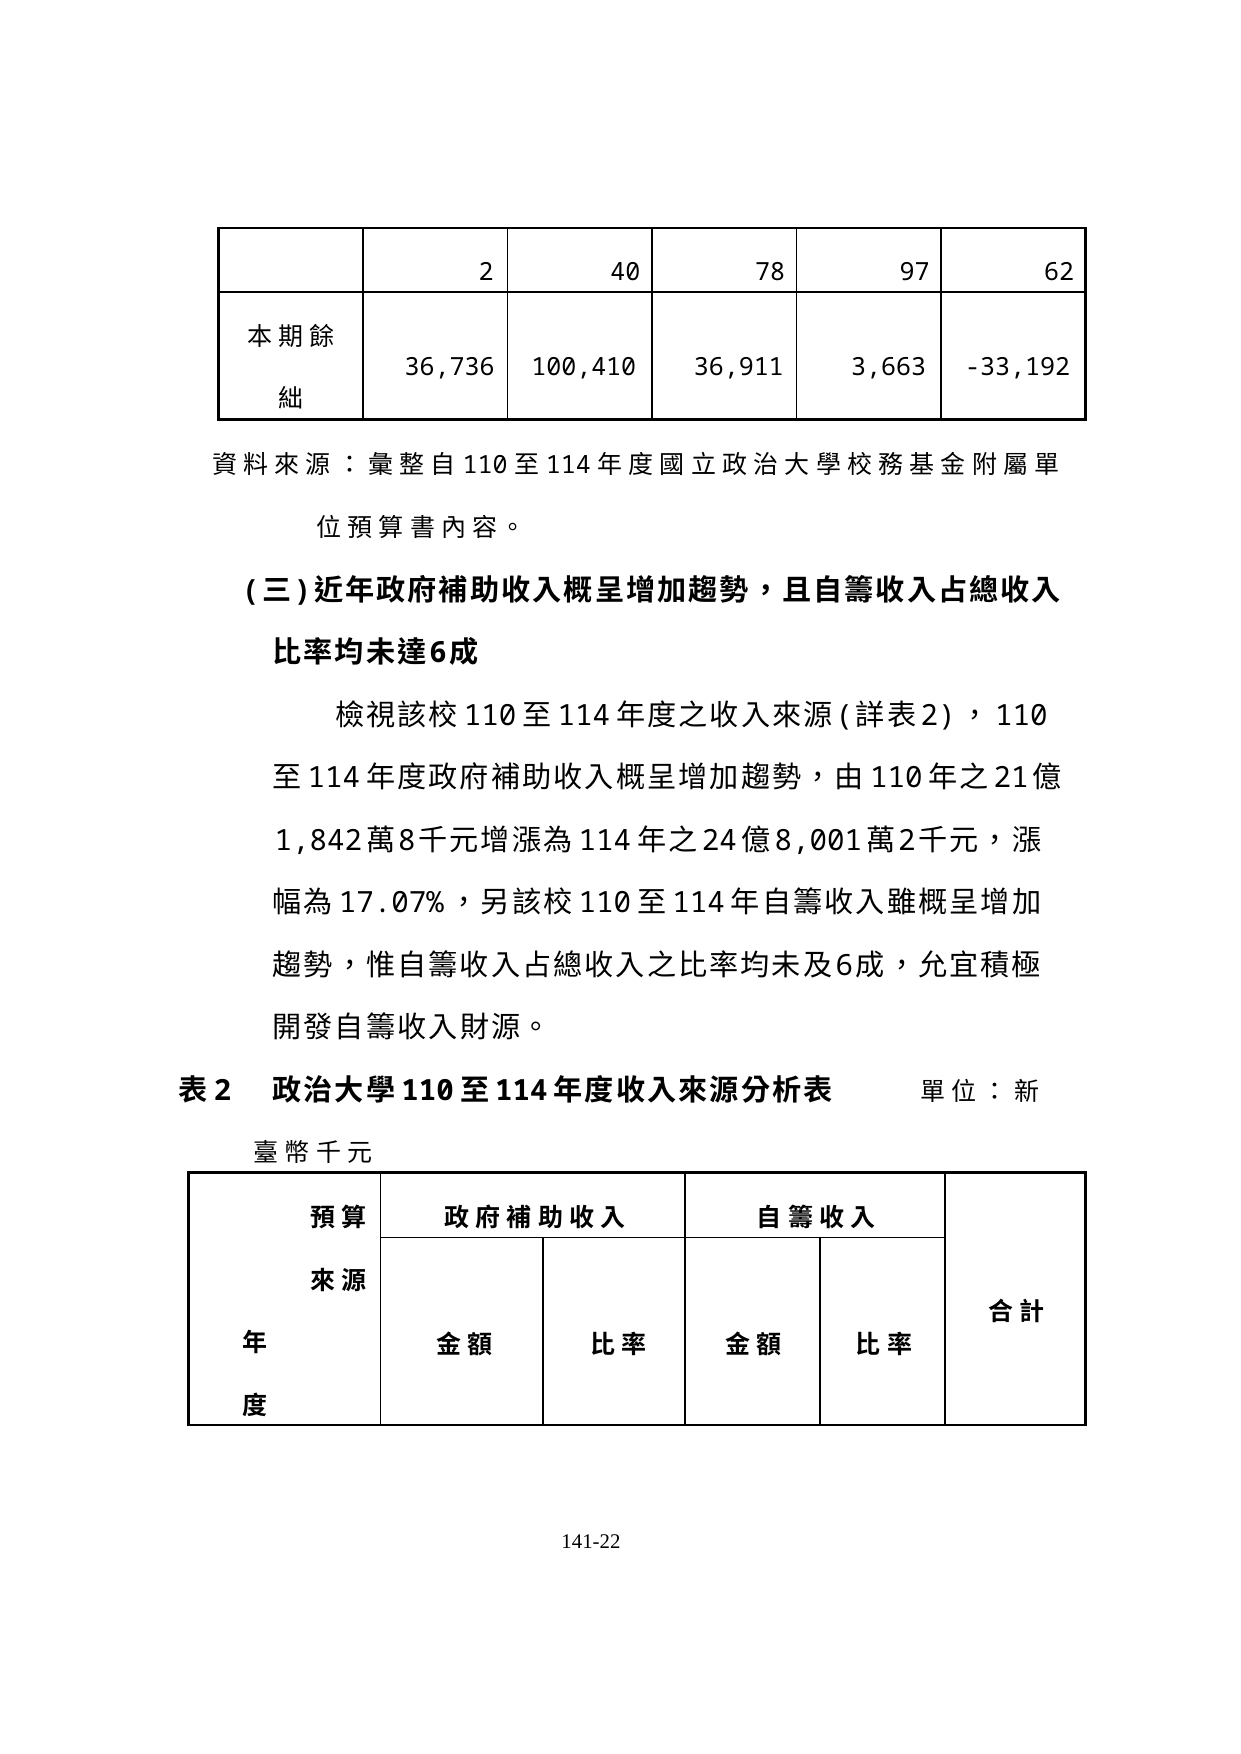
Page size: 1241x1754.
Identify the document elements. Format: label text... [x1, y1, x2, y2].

text 檢視該校110至114年度之收入來源(詳表2)，110至114年度政府補助收入概呈增加趨勢，由110年之21億1,842萬8千元增漲為114年之24億8,001萬2千元，漲幅為17.07%，另該校110至114年自籌收入雖概呈增加趨勢，惟自籌收入占總收入之比率均未及6成，允宜積極開發自籌收入財源。 [266, 671, 1063, 1046]
table_cell [220, 229, 362, 291]
text 表2 政治大學110至114年度收入來源分析表 單位：新臺幣千元 [177, 1046, 1063, 1171]
table_header 預算來源 年度 [190, 1174, 380, 1424]
table_cell 36,736 [364, 293, 507, 418]
table_cell 36,911 [653, 293, 796, 418]
table_cell 金額 [381, 1238, 542, 1424]
table_cell 3,663 [797, 293, 940, 418]
table_cell 比率 [544, 1238, 684, 1424]
table_cell 100,410 [508, 293, 651, 418]
table_cell 40 [508, 229, 651, 291]
text (三)近年政府補助收入概呈增加趨勢，且自籌收入占總收入比率均未達6成 [236, 546, 1063, 671]
table_header 合計 [946, 1174, 1084, 1424]
table_cell 金額 [686, 1238, 819, 1424]
text 資料來源：彙整自110至114年度國立政治大學校務基金附屬單位預算書內容。 [205, 421, 1082, 546]
table_cell 62 [942, 229, 1084, 291]
table_cell 2 [364, 229, 507, 291]
table_cell -33,192 [942, 293, 1084, 418]
table_cell 97 [797, 229, 940, 291]
table_header 政府補助收入 [381, 1174, 684, 1237]
table_cell 78 [653, 229, 796, 291]
table_cell 比率 [821, 1238, 944, 1424]
table_cell 本期餘絀 [220, 293, 362, 418]
table_header 自籌收入 [686, 1174, 944, 1237]
